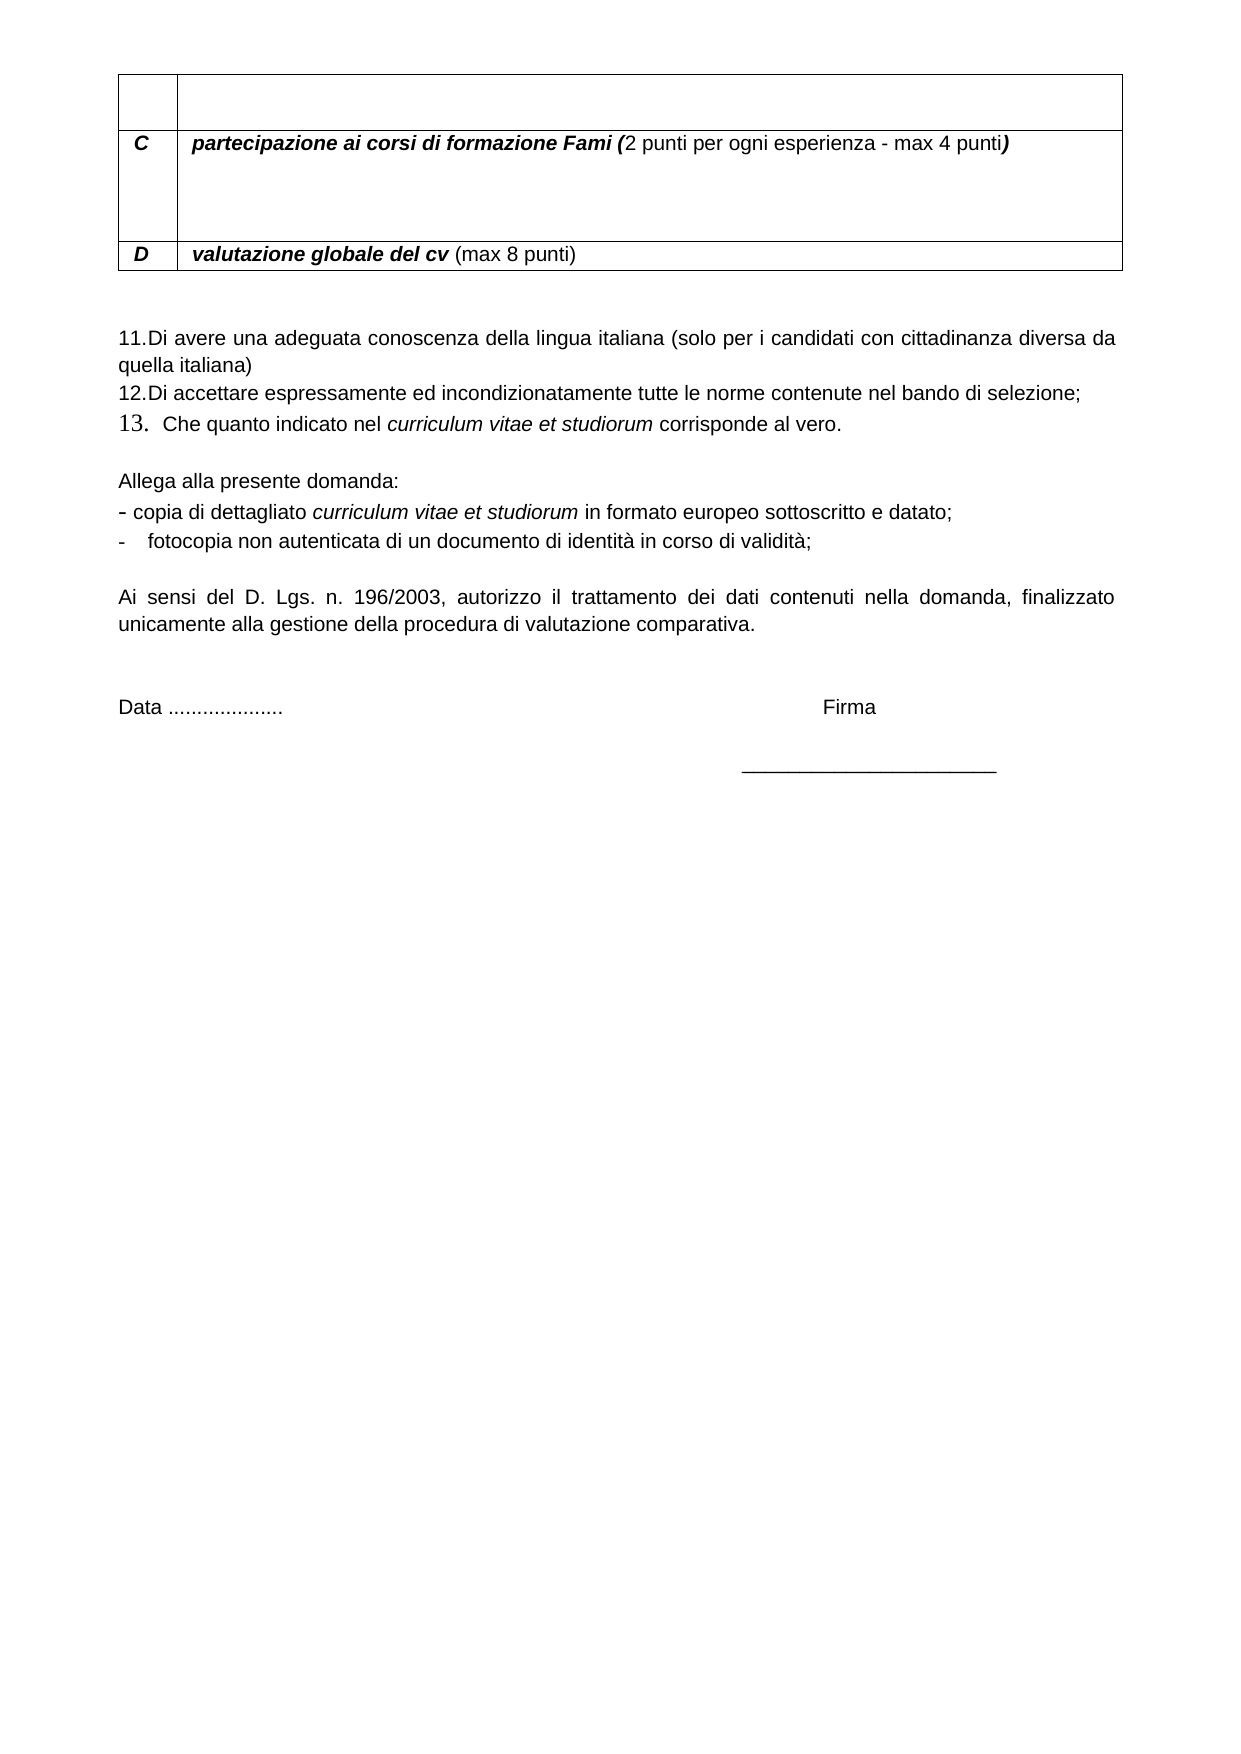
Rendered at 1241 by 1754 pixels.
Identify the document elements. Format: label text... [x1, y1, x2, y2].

list fotocopia non autenticata di un documento di identità in corso di validità; [118, 529, 1117, 553]
table_cell C [119, 131, 177, 241]
text Ai sensi del D. Lgs. n. 196/2003, autorizzo il trattamento dei dati contenuti nella domanda, finalizzato unicamente alla gestione della procedura di valutazione comparativa. [118, 584, 1117, 636]
list Che quanto indicato nel curriculum vitae et studiorum corrisponde al vero. [118, 408, 1117, 437]
table_cell partecipazione ai corsi di formazione Fami (2 punti per ogni esperienza - max 4 punti) [178, 131, 1122, 241]
list Di avere una adeguata conoscenza della lingua italiana (solo per i candidati con cittadinanza diversa da quella italiana) [118, 326, 1117, 377]
list copia di dettagliato curriculum vitae et studiorum in formato europeo sottoscritto e datato; [118, 496, 1117, 525]
text Allega alla presente domanda: [118, 469, 1117, 493]
text ______________________ [118, 749, 1117, 773]
table_cell [178, 75, 1122, 130]
text Data .................... Firma [118, 694, 1117, 718]
table_cell D [119, 242, 177, 270]
list Di accettare espressamente ed incondizionatamente tutte le norme contenute nel bando di selezione; [118, 381, 1117, 405]
table_cell valutazione globale del cv (max 8 punti) [178, 242, 1122, 270]
table_cell [119, 75, 177, 130]
